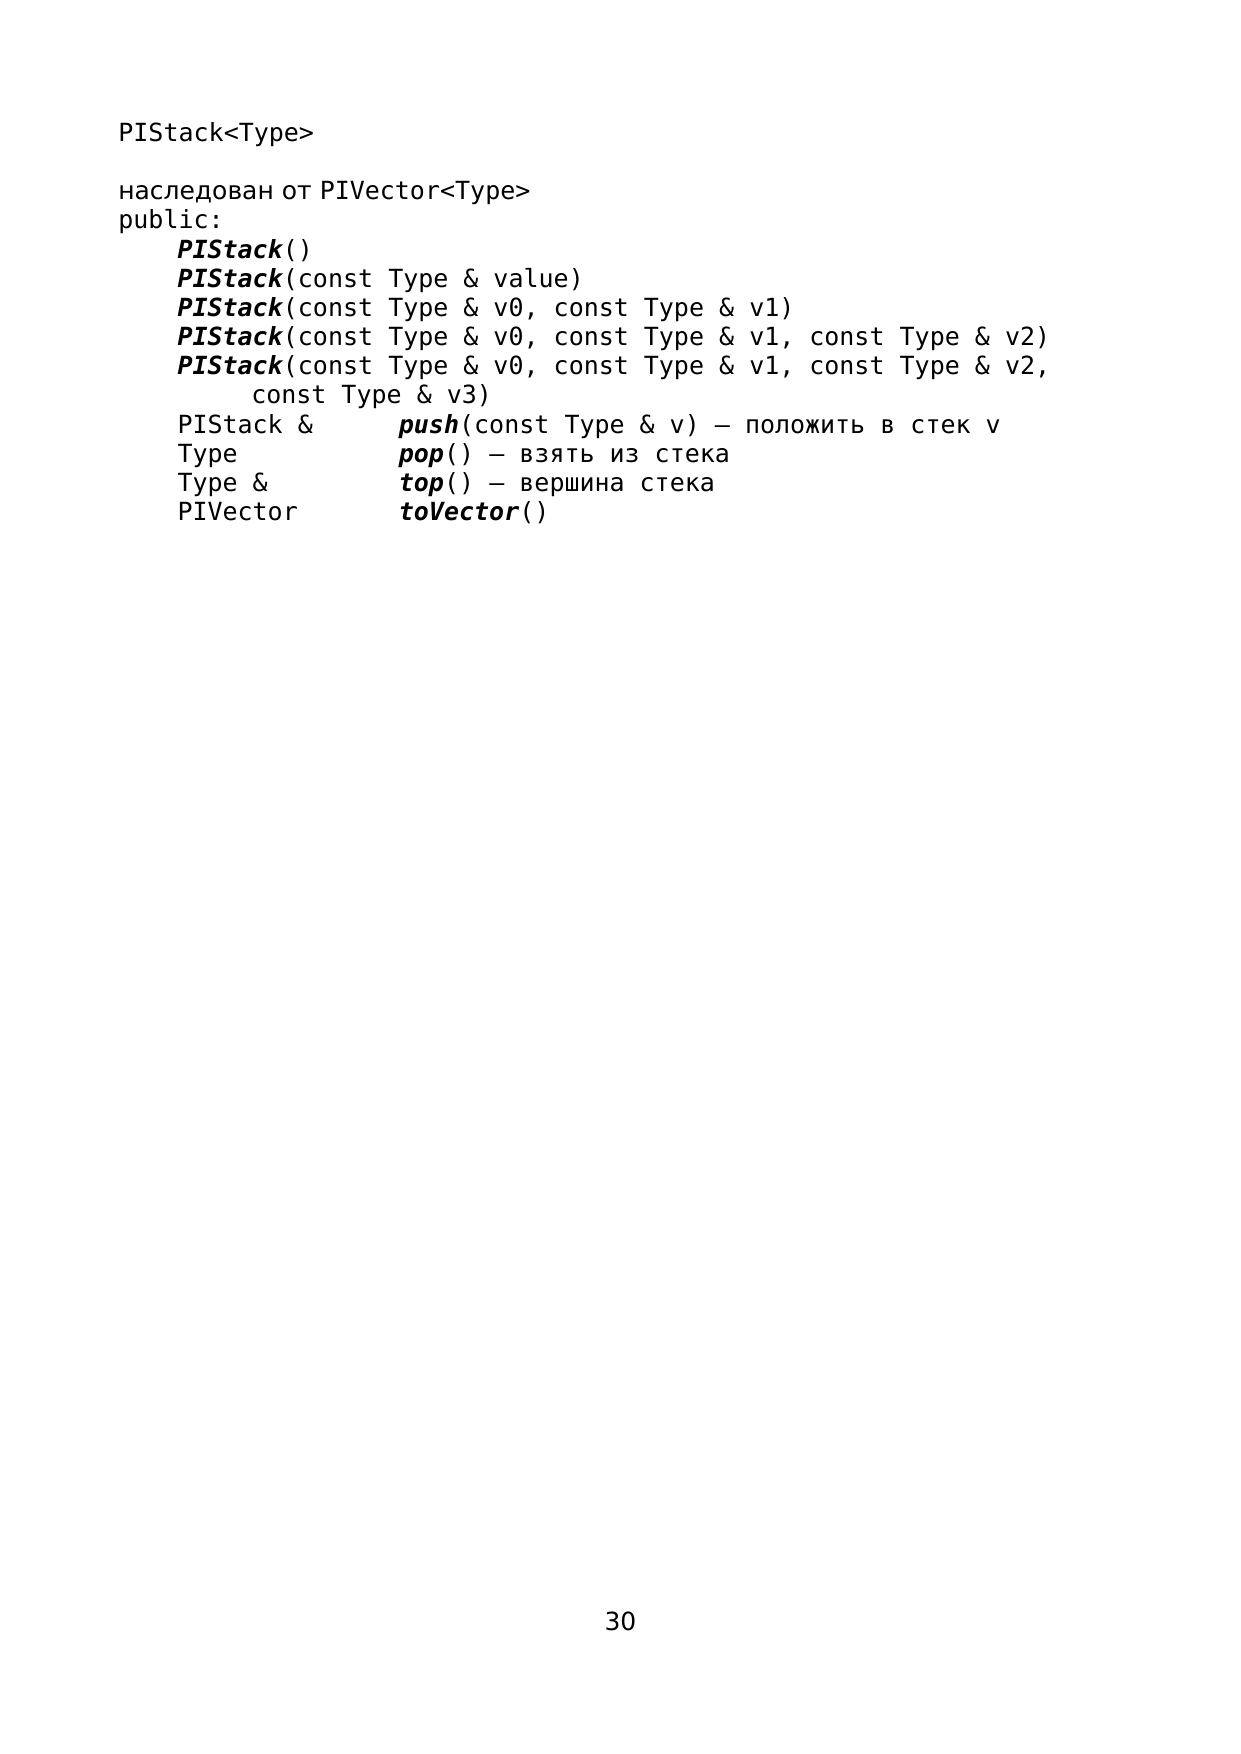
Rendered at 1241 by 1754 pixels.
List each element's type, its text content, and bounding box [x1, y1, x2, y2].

text public: [118, 206, 1122, 235]
text PIStack(const Type & v0, const Type & v1, const Type & v2) [118, 322, 1122, 351]
text наследован от PIVector<Type> [118, 176, 1122, 206]
text PIStack(const Type & v0, const Type & v1, const Type & v2, const Type & v3) [118, 351, 1122, 410]
text PIStack(const Type & value) [118, 264, 1122, 293]
text PIStack<Type> [118, 118, 1122, 147]
text PIStack & push(const Type & v) – положить в стек v [118, 410, 1122, 439]
text PIVector toVector() [118, 497, 1122, 526]
text Type pop() – взять из стека [118, 439, 1122, 468]
text Type & top() – вершина стека [118, 468, 1122, 497]
text PIStack(const Type & v0, const Type & v1) [118, 293, 1122, 322]
text PIStack() [118, 235, 1122, 264]
